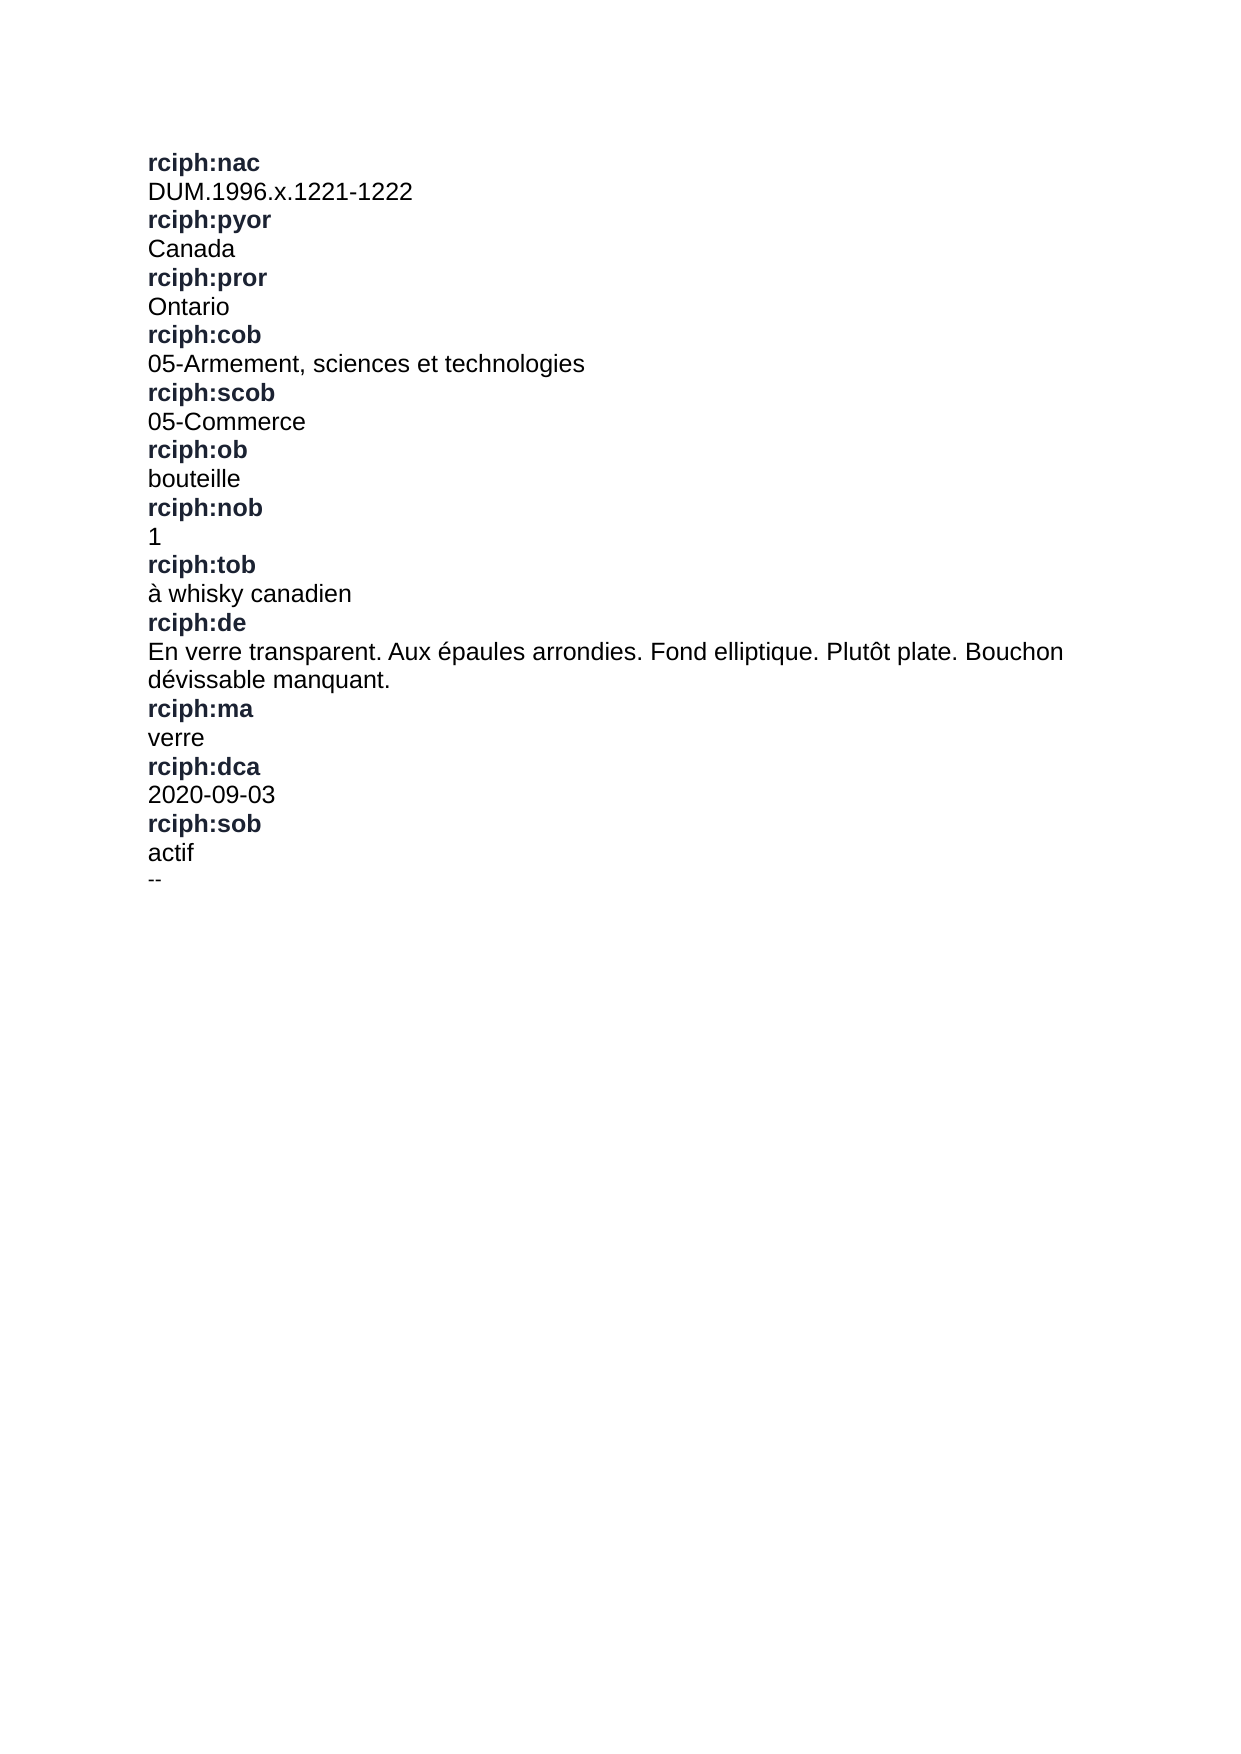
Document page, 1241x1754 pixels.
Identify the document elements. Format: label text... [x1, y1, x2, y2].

text rciph:nac [148, 148, 1092, 176]
text 05-Commerce [148, 406, 1092, 435]
text actif [148, 838, 1092, 866]
text rciph:de [148, 608, 1092, 636]
text rciph:ob [148, 435, 1092, 464]
text -- [148, 866, 1092, 890]
text à whisky canadien [148, 579, 1092, 608]
text rciph:tob [148, 550, 1092, 579]
text bouteille [148, 464, 1092, 493]
text rciph:pyor [148, 205, 1092, 234]
text rciph:scob [148, 378, 1092, 406]
text 2020-09-03 [148, 780, 1092, 809]
text 05-Armement, sciences et technologies [148, 349, 1092, 378]
text Ontario [148, 291, 1092, 320]
text rciph:dca [148, 751, 1092, 780]
text rciph:sob [148, 809, 1092, 838]
text verre [148, 723, 1092, 751]
text DUM.1996.x.1221-1222 [148, 176, 1092, 205]
text Canada [148, 234, 1092, 263]
text rciph:nob [148, 493, 1092, 521]
text rciph:pror [148, 263, 1092, 291]
text rciph:cob [148, 320, 1092, 349]
text rciph:ma [148, 694, 1092, 723]
text En verre transparent. Aux épaules arrondies. Fond elliptique. Plutôt plate. Bouchon dévissable manquant. [148, 636, 1092, 694]
text 1 [148, 521, 1092, 550]
